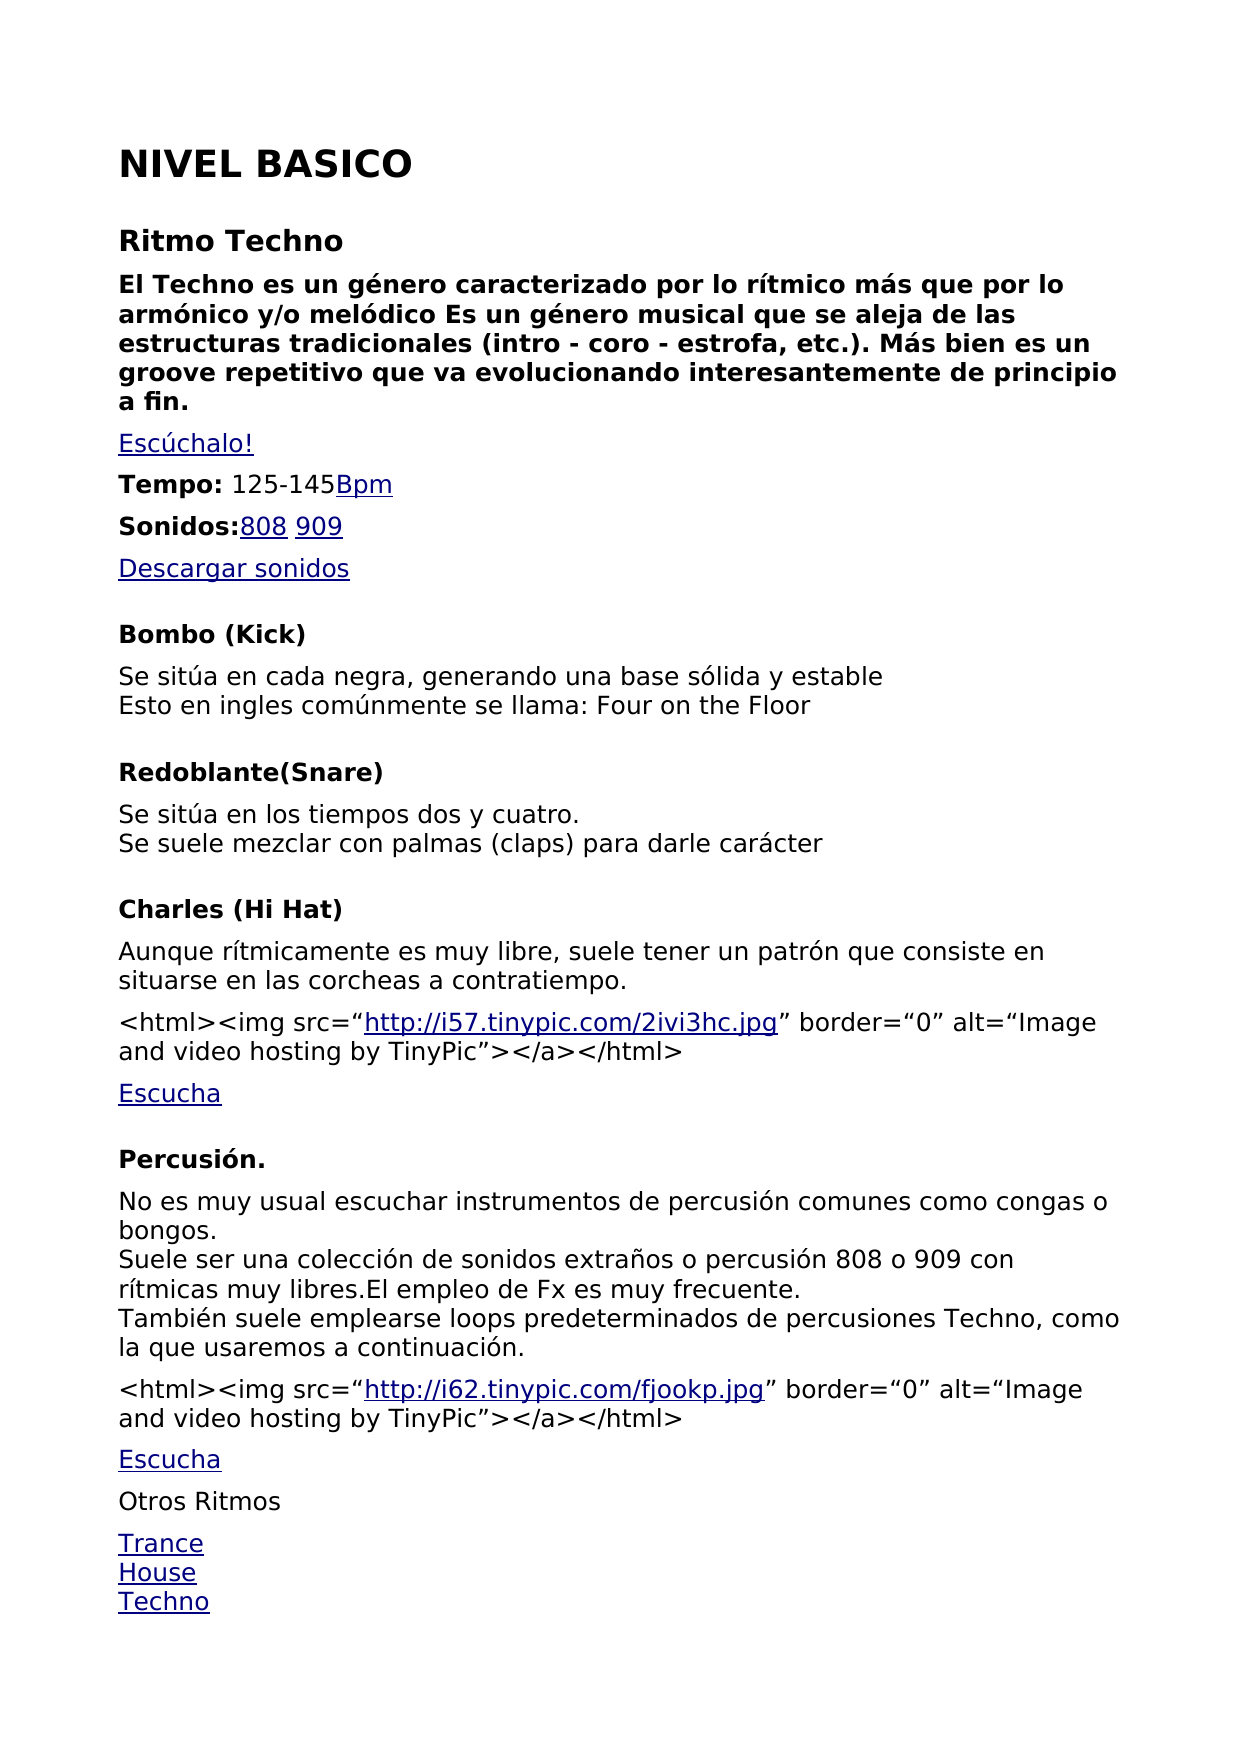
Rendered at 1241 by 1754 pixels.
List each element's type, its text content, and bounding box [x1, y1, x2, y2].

text <html><img src=“http://i57.tinypic.com/2ivi3hc.jpg” border=“0” alt=“Image and video hosting by TinyPic”></a></html> [118, 1008, 1122, 1067]
subtitle Ritmo Techno [118, 224, 1122, 258]
subtitle Percusión. [118, 1146, 1122, 1175]
text Se sitúa en los tiempos dos y cuatro. Se suele mezclar con palmas (claps) para darle carácter [118, 800, 1122, 858]
text Tempo: 125-145Bpm [118, 471, 1122, 500]
subtitle Charles (Hi Hat) [118, 896, 1122, 925]
text Trance House Techno [118, 1529, 1122, 1617]
text Descargar sonidos [118, 554, 1122, 583]
subtitle Bombo (Kick) [118, 621, 1122, 650]
text Escucha [118, 1079, 1122, 1108]
text Se sitúa en cada negra, generando una base sólida y estable Esto en ingles comúnmente se llama: Four on the Floor [118, 662, 1122, 721]
text Otros Ritmos [118, 1487, 1122, 1517]
text Aunque rítmicamente es muy libre, suele tener un patrón que consiste en situarse en las corcheas a contratiempo. [118, 937, 1122, 996]
text Escúchalo! [118, 429, 1122, 458]
subtitle Redoblante(Snare) [118, 758, 1122, 787]
subtitle NIVEL BASICO [118, 143, 1122, 187]
text Sonidos:808 909 [118, 512, 1122, 542]
text El Techno es un género caracterizado por lo rítmico más que por lo armónico y/o melódico Es un género musical que se aleja de las estructuras tradicionales (intro - coro - estrofa, etc.). Más bien es un groove repetitivo que va evolucionando interesantemente de principio a fin. [118, 271, 1122, 417]
text <html><img src=“http://i62.tinypic.com/fjookp.jpg” border=“0” alt=“Image and video hosting by TinyPic”></a></html> [118, 1375, 1122, 1433]
text Escucha [118, 1446, 1122, 1475]
text No es muy usual escuchar instrumentos de percusión comunes como congas o bongos. Suele ser una colección de sonidos extraños o percusión 808 o 909 con rítmicas muy libres.El empleo de Fx es muy frecuente. También suele emplearse loops predeterminados de percusiones Techno, como la que usaremos a continuación. [118, 1187, 1122, 1362]
